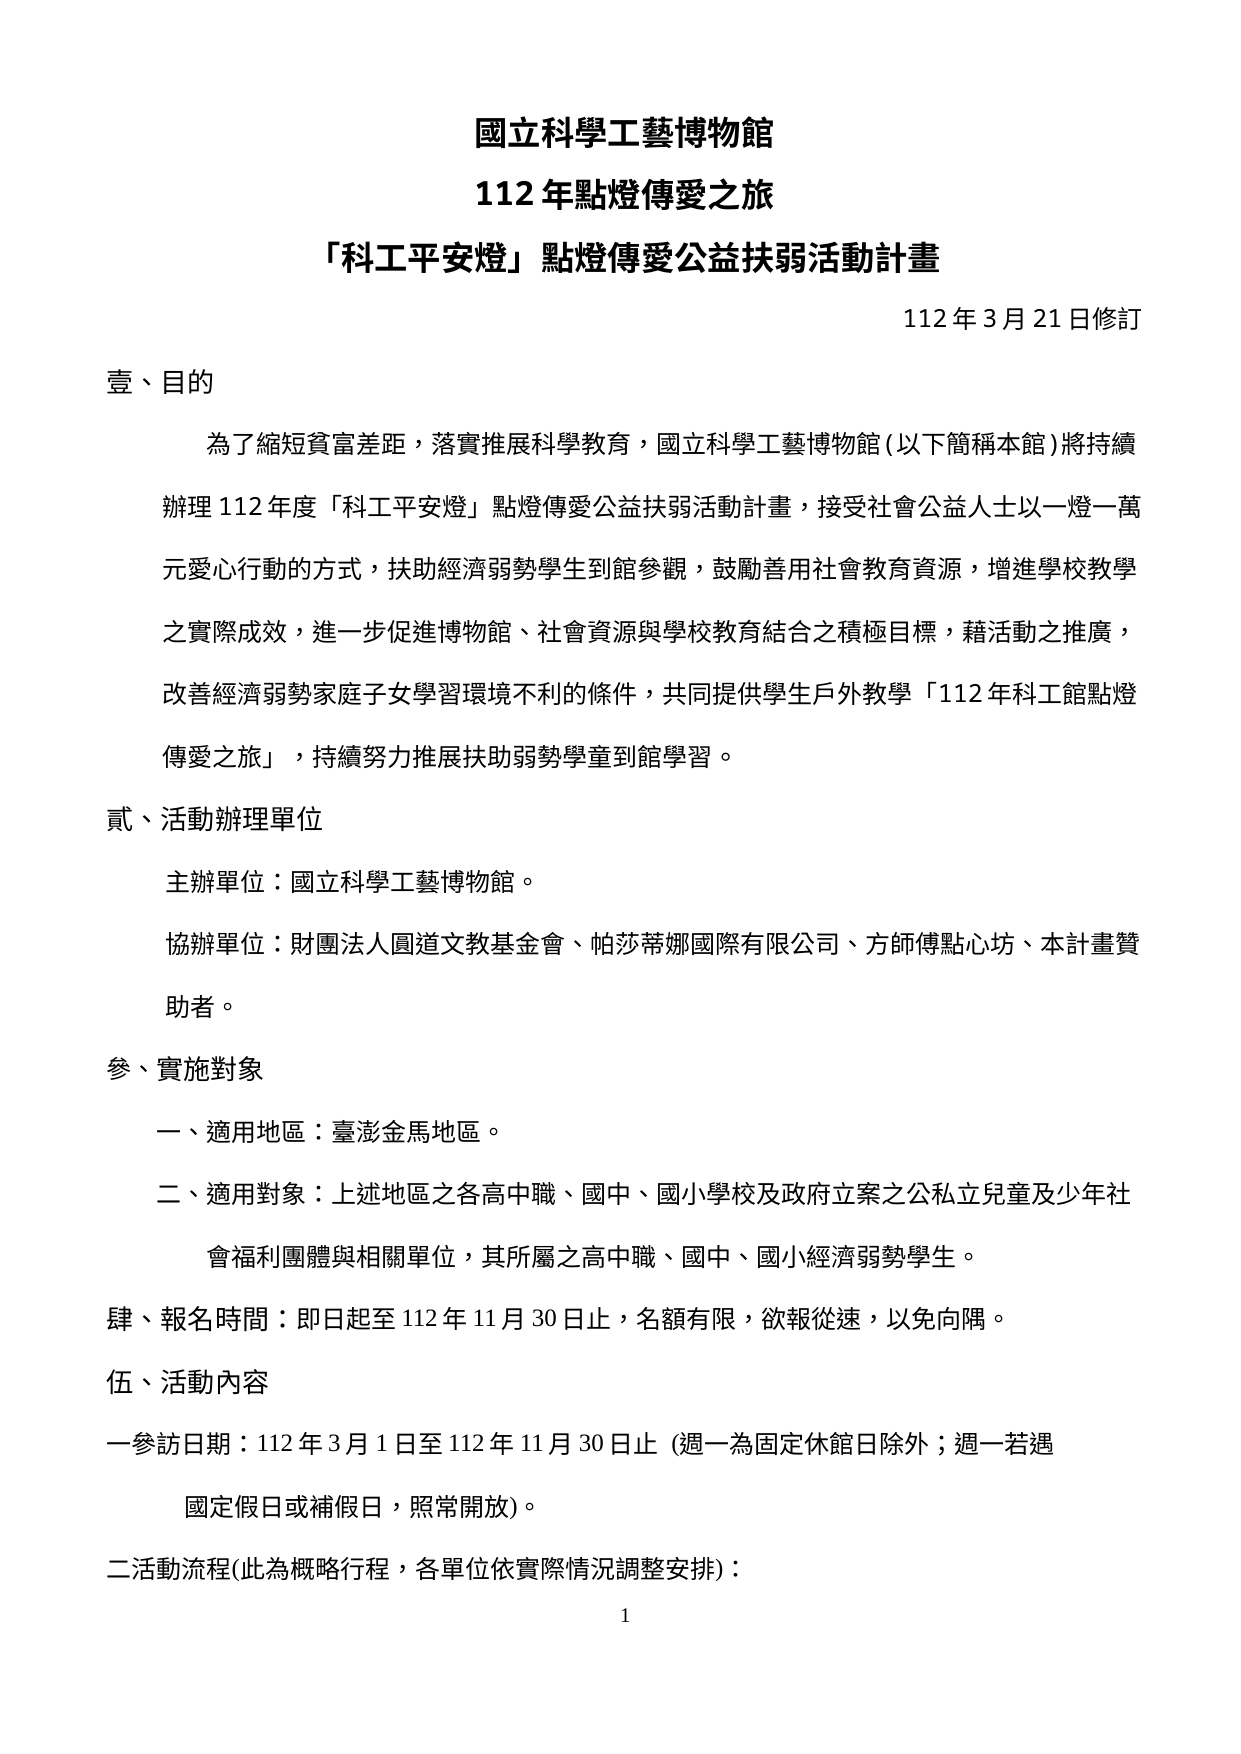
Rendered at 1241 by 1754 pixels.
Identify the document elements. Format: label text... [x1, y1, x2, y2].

text 國定假日或補假日，照常開放)。 [165, 1464, 1144, 1526]
text 國立科學工藝博物館 [106, 89, 1142, 151]
text 壹、目的 [106, 339, 1144, 401]
text 二、適用對象：上述地區之各高中職、國中、國小學校及政府立案之公私立兒童及少年社會福利團體與相關單位，其所屬之高中職、國中、國小經濟弱勢學生。 [156, 1151, 1144, 1276]
text 112年點燈傳愛之旅 [106, 151, 1142, 214]
list 活動流程(此為概略行程，各單位依實際情況調整安排)： [106, 1526, 1144, 1589]
text 伍、活動內容 [106, 1339, 1144, 1401]
text 參、實施對象 [106, 1026, 1144, 1089]
text 主辦單位：國立科學工藝博物館。 [165, 839, 1144, 901]
list 參訪日期：112年3月1日至112年11月30日止 (週一為固定休館日除外；週一若遇 [106, 1401, 1144, 1464]
text 「科工平安燈」點燈傳愛公益扶弱活動計畫 [106, 214, 1142, 276]
text 為了縮短貧富差距，落實推展科學教育，國立科學工藝博物館(以下簡稱本館)將持續辦理112年度「科工平安燈」點燈傳愛公益扶弱活動計畫，接受社會公益人士以一燈一萬元愛心行動的方式，扶助經濟弱勢學生到館參觀，鼓勵善用社會教育資源，增進學校教學之實際成效，進一步促進博物館、社會資源與學校教育結合之積極目標，藉活動之推廣，改善經濟弱勢家庭子女學習環境不利的條件，共同提供學生戶外教學「112年科工館點燈傳愛之旅」，持續努力推展扶助弱勢學童到館學習。 [163, 401, 1144, 776]
text 一、適用地區：臺澎金馬地區。 [156, 1089, 1144, 1151]
text 肆、報名時間：即日起至112年11月30日止，名額有限，欲報從速，以免向隅。 [106, 1276, 1144, 1339]
text 協辦單位：財團法人圓道文教基金會、帕莎蒂娜國際有限公司、方師傅點心坊、本計畫贊助者。 [165, 901, 1144, 1026]
text 112年3月21日修訂 [106, 276, 1142, 339]
text 貳、活動辦理單位 [106, 776, 1144, 839]
